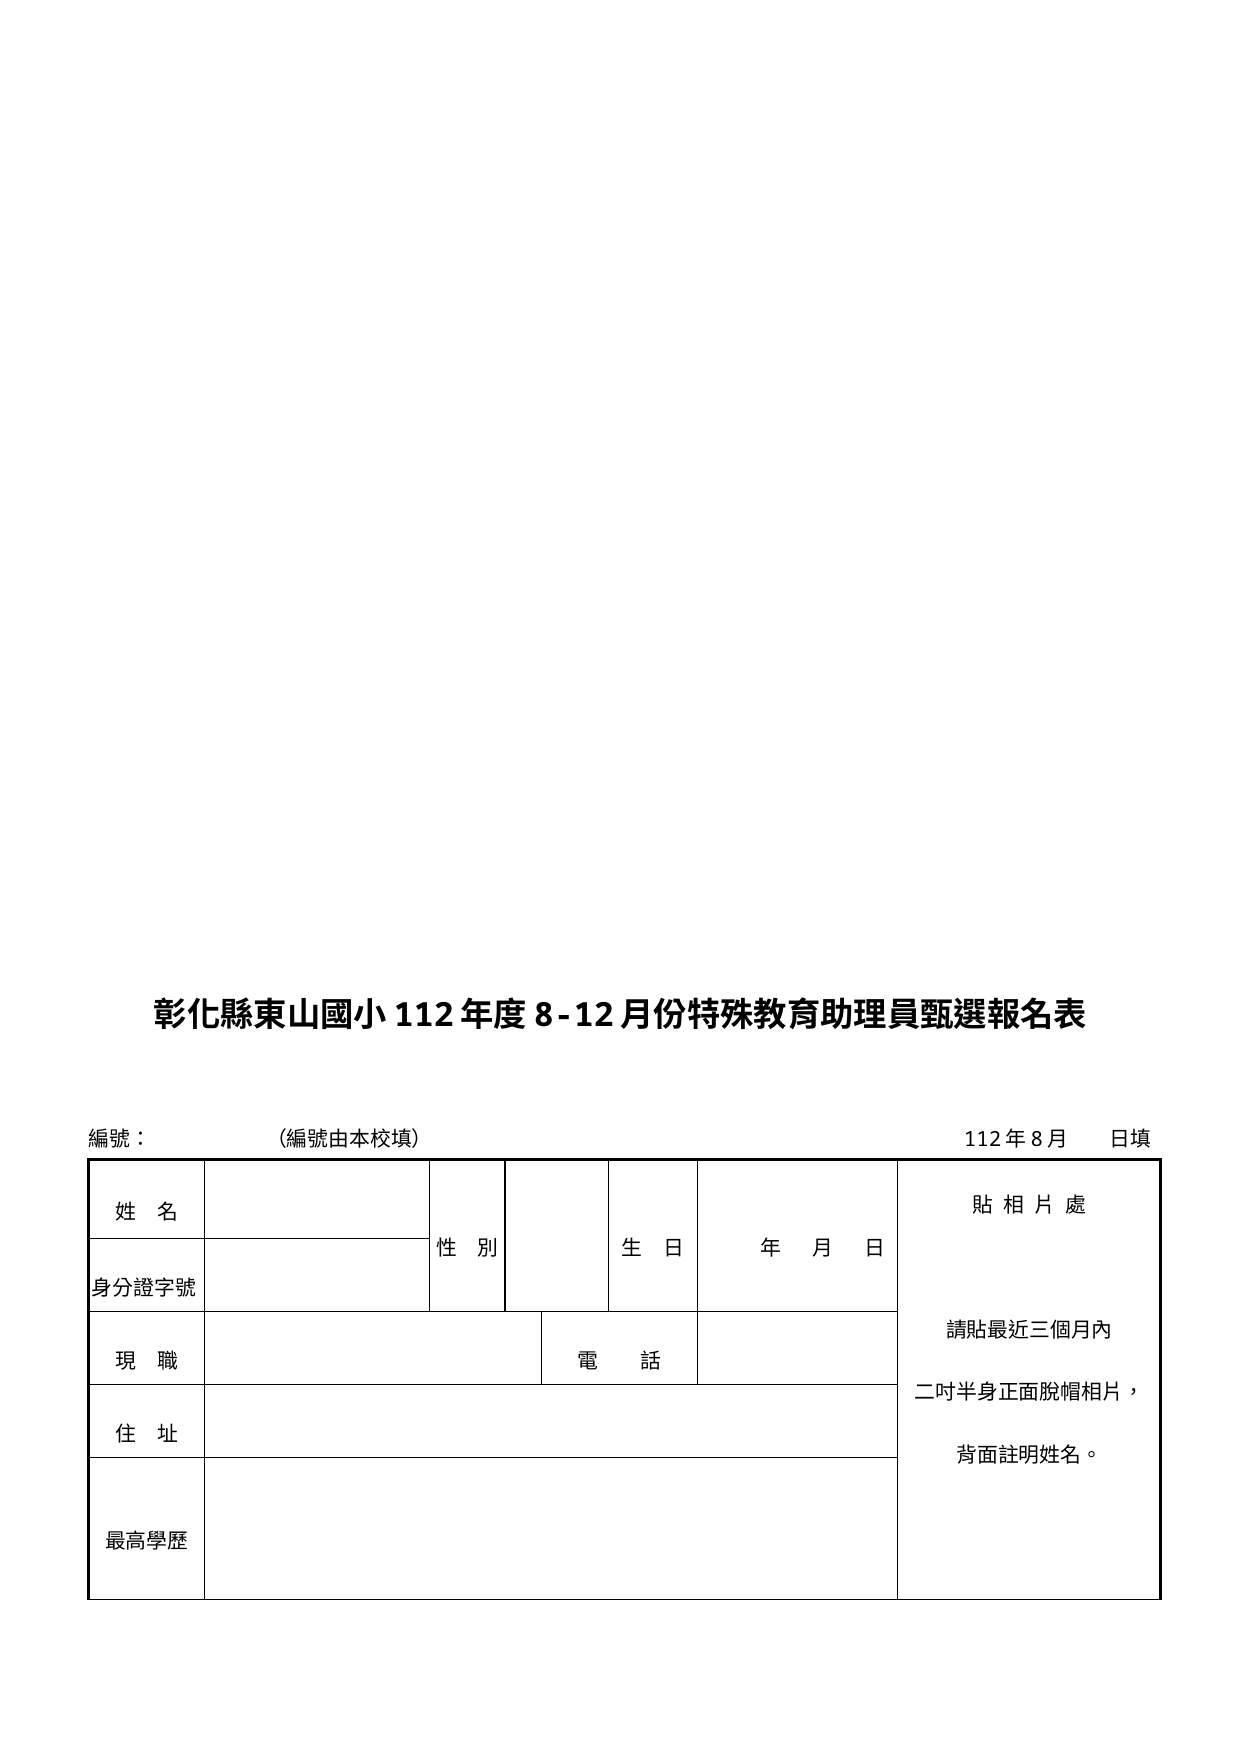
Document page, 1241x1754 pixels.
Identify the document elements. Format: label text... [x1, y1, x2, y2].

text 編號： （編號由本校填） 112年8月 日填 [89, 1096, 1152, 1158]
text 彰化縣東山國小112年度8-12月份特殊教育助理員甄選報名表 [89, 971, 1152, 1033]
table_cell 身分證字號 [90, 1239, 204, 1311]
table_header 貼 相 片 處 請貼最近三個月內 二吋半身正面脫帽相片， 背面註明姓名。 [898, 1161, 1159, 1599]
table_cell [698, 1312, 897, 1384]
table_cell [205, 1458, 897, 1599]
table_cell [205, 1385, 897, 1457]
table_cell 住 址 [90, 1385, 204, 1457]
table_cell [205, 1312, 541, 1384]
table_header 年 月 日 [698, 1161, 897, 1311]
table_header 生 日 [609, 1161, 697, 1311]
table_cell 現 職 [90, 1312, 204, 1384]
table_header 性 別 [430, 1161, 504, 1311]
table_cell 最高學歷 [90, 1458, 204, 1599]
table_cell 電 話 [542, 1312, 697, 1384]
table_header [205, 1161, 429, 1238]
table_header 姓 名 [90, 1161, 204, 1238]
table_cell [205, 1239, 429, 1311]
table_header [506, 1161, 608, 1311]
